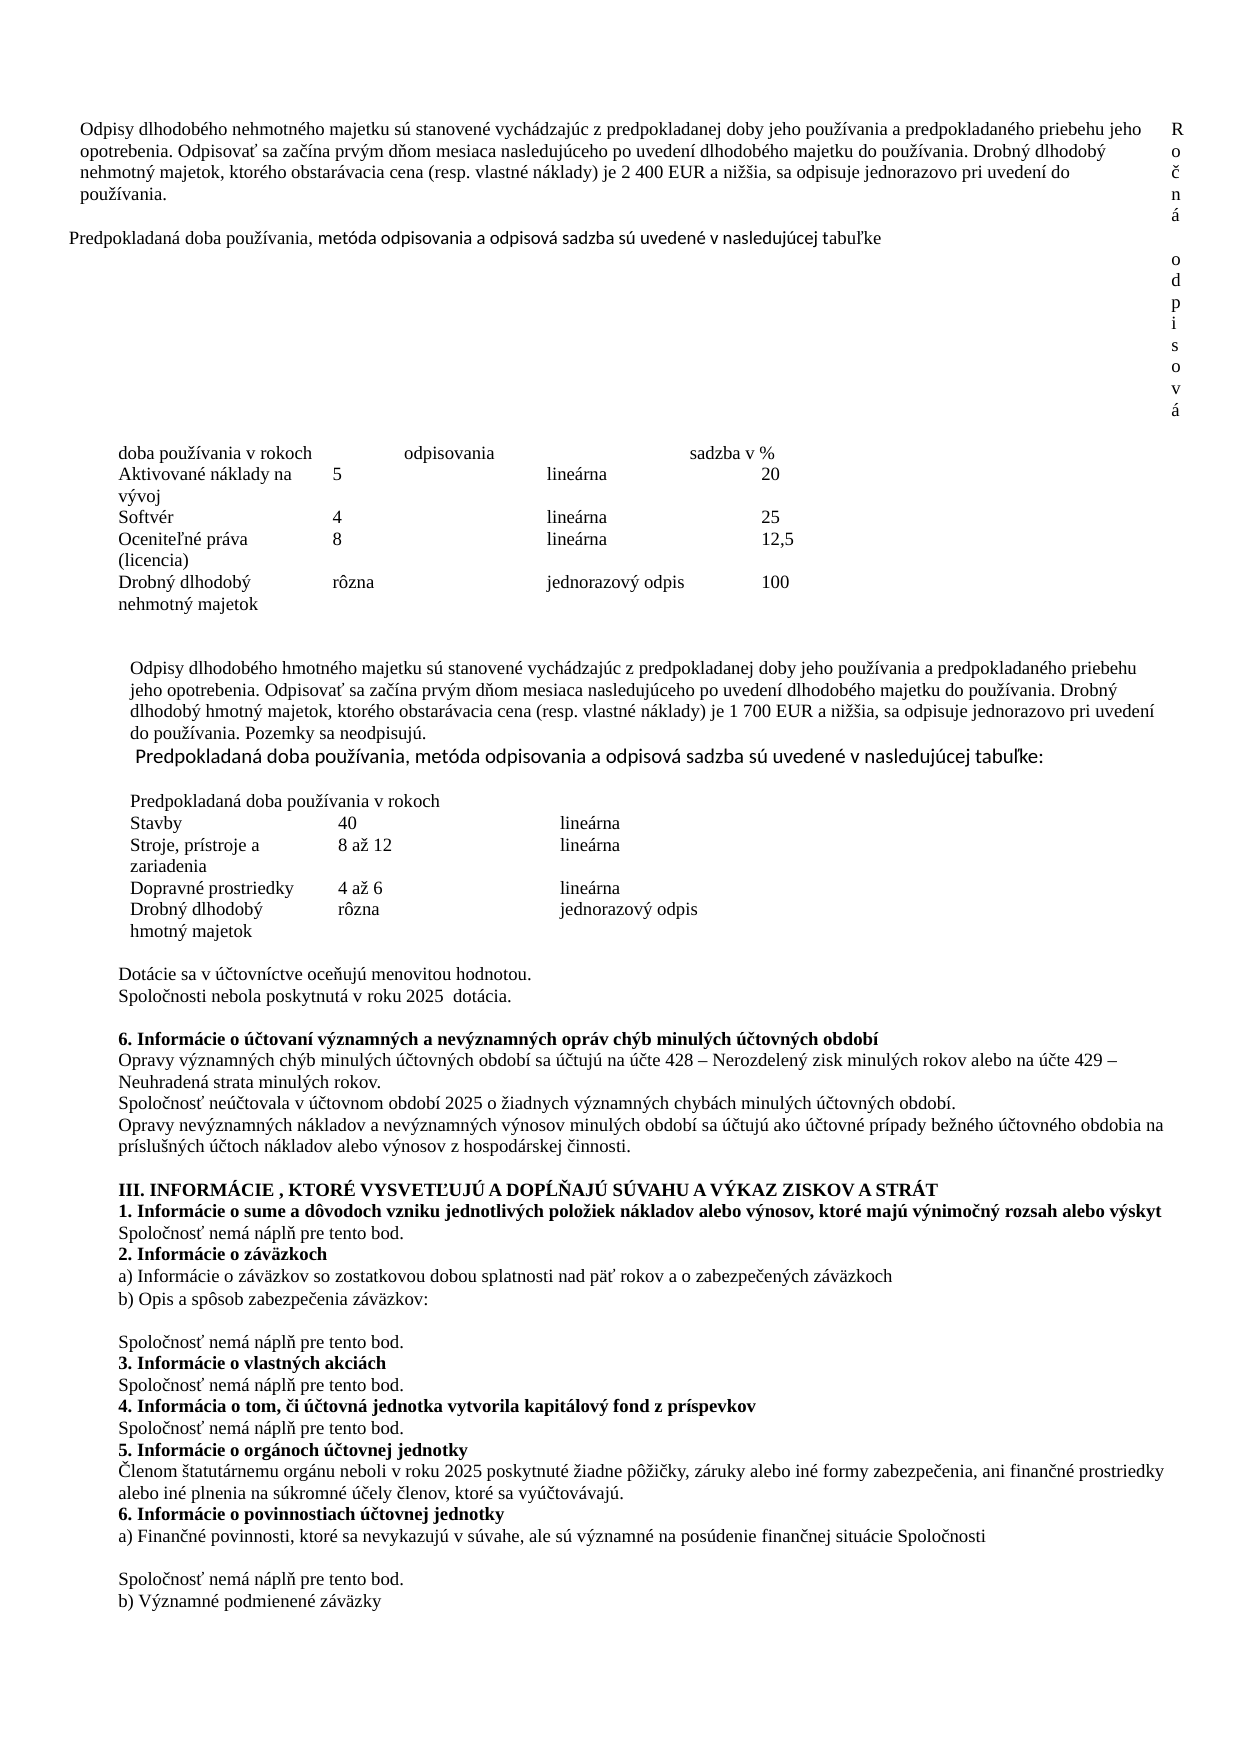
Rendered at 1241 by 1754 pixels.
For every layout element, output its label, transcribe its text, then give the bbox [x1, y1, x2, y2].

table_cell Oceniteľné práva (licencia) [107, 528, 321, 571]
text Spoločnosť nemá náplň pre tento bod. [118, 1374, 1182, 1395]
text Dotácie sa v účtovníctve oceňujú menovitou hodnotou. [118, 963, 1182, 984]
text 2. Informácie o záväzkoch [118, 1243, 1182, 1265]
text Opravy nevýznamných nákladov a nevýznamných výnosov minulých období sa účtujú ako účtovné prípady bežného účtovného obdobia na príslušných účtoch nákladov alebo výnosov z hospodárskej činnosti. [118, 1114, 1182, 1157]
text Členom štatutárnemu orgánu neboli v roku 2025 poskytnuté žiadne pôžičky, záruky alebo iné formy zabezpečenia, ani finančné prostriedky alebo iné plnenia na súkromné účely členov, ktoré sa vyúčtovávajú. [118, 1460, 1182, 1503]
table_header 20 [750, 463, 964, 506]
table_cell jednorazový odpis [549, 898, 1184, 941]
text Spoločnosti nebola poskytnutá v roku 2025 dotácia. [118, 984, 1182, 1006]
table_cell Predpokladaná doba používania v rokoch [119, 790, 1184, 812]
table_header Odpisy dlhodobého nehmotného majetku sú stanovené vychádzajúc z predpokladanej doby jeho používania a predpokladaného priebehu jeho opotrebenia. Odpisovať sa začína prvým dňom mesiaca nasledujúceho po uvedení dlhodobého majetku do používania. Drobný dlhodobý nehmotný majetok, ktorého obstarávacia cena (resp. vlastné náklady) je 2 400 EUR a nižšia, sa odpisuje jednorazovo pri uvedení do používania. Predpokladaná doba používania, metóda odpisovania a odpisová sadzba sú uvedené v nasledujúcej tabuľke [69, 118, 1160, 420]
list a) Finančné povinnosti, ktoré sa nevykazujú v súvahe, ale sú významné na posúdenie finančnej situácie Spoločnosti [118, 1525, 1182, 1546]
table_cell 8 [321, 528, 535, 571]
table_header Aktivované náklady na vývoj [107, 463, 321, 506]
text 6. Informácie o povinnostiach účtovnej jednotky [118, 1503, 1182, 1525]
text Spoločnosť nemá náplň pre tento bod. [118, 1417, 1182, 1438]
table_cell 8 až 12 [327, 834, 548, 877]
list a) Informácie o záväzkov so zostatkovou dobou splatnosti nad päť rokov a o zabezpečených záväzkoch [118, 1265, 1182, 1286]
list b) Opis a spôsob zabezpečenia záväzkov: [118, 1288, 1182, 1309]
text 6. Informácie o účtovaní významných a nevýznamných opráv chýb minulých účtovných období [118, 1028, 1182, 1049]
table_header odpisovania [393, 442, 678, 463]
table_header Ročná odpisová [1160, 118, 1184, 420]
table_cell Stroje, prístroje a zariadenia [119, 834, 327, 877]
table_cell 4 [321, 506, 535, 528]
table_cell jednorazový odpis [535, 571, 750, 614]
table_header doba používania v rokoch [107, 442, 393, 463]
table_cell lineárna [549, 812, 1184, 833]
table_header Odpisy dlhodobého hmotného majetku sú stanovené vychádzajúc z predpokladanej doby jeho používania a predpokladaného priebehu jeho opotrebenia. Odpisovať sa začína prvým dňom mesiaca nasledujúceho po uvedení dlhodobého majetku do používania. Drobný dlhodobý hmotný majetok, ktorého obstarávacia cena (resp. vlastné náklady) je 1 700 EUR a nižšia, sa odpisuje jednorazovo pri uvedení do používania. Pozemky sa neodpisujú. Predpokladaná doba používania, metóda odpisovania a odpisová sadzba sú uvedené v nasledujúcej tabuľke: [119, 657, 1184, 790]
table_cell 40 [327, 812, 548, 833]
table_cell lineárna [549, 834, 1184, 877]
text 3. Informácie o vlastných akciách [118, 1352, 1182, 1374]
table_cell Dopravné prostriedky [119, 877, 327, 898]
text 1. Informácie o sume a dôvodoch vzniku jednotlivých položiek nákladov alebo výnosov, ktoré majú výnimočný rozsah alebo výskyt [118, 1200, 1182, 1222]
table_cell lineárna [549, 877, 1184, 898]
table_cell Stavby [119, 812, 327, 833]
text Spoločnosť nemá náplň pre tento bod. [118, 1331, 1182, 1352]
table_cell 4 až 6 [327, 877, 548, 898]
text 5. Informácie o orgánoch účtovnej jednotky [118, 1438, 1182, 1460]
text Spoločnosť nemá náplň pre tento bod. [118, 1222, 1182, 1243]
text III. INFORMÁCIE , KTORÉ VYSVETĽUJÚ A DOPĹŇAJÚ SÚVAHU A VÝKAZ ZISKOV A STRÁT [118, 1178, 1182, 1200]
table_header sadzba v % [678, 442, 964, 463]
table_cell rôzna [327, 898, 548, 941]
table_cell lineárna [535, 506, 750, 528]
table_cell lineárna [535, 528, 750, 571]
text Spoločnosť neúčtovala v účtovnom období 2025 o žiadnych významných chybách minulých účtovných období. [118, 1092, 1182, 1114]
text 4. Informácia o tom, či účtovná jednotka vytvorila kapitálový fond z príspevkov [118, 1395, 1182, 1417]
table_cell Drobný dlhodobý hmotný majetok [119, 898, 327, 941]
table_cell Drobný dlhodobý nehmotný majetok [107, 571, 321, 614]
table_cell 100 [750, 571, 964, 614]
text Opravy významných chýb minulých účtovných období sa účtujú na účte 428 – Nerozdelený zisk minulých rokov alebo na účte 429 – Neuhradená strata minulých rokov. [118, 1049, 1182, 1092]
table_header lineárna [535, 463, 750, 506]
list b) Významné podmienené záväzky [118, 1589, 1182, 1611]
table_cell Softvér [107, 506, 321, 528]
table_cell 25 [750, 506, 964, 528]
text Spoločnosť nemá náplň pre tento bod. [118, 1568, 1182, 1589]
table_header 5 [321, 463, 535, 506]
table_cell rôzna [321, 571, 535, 614]
table_cell 12,5 [750, 528, 964, 571]
